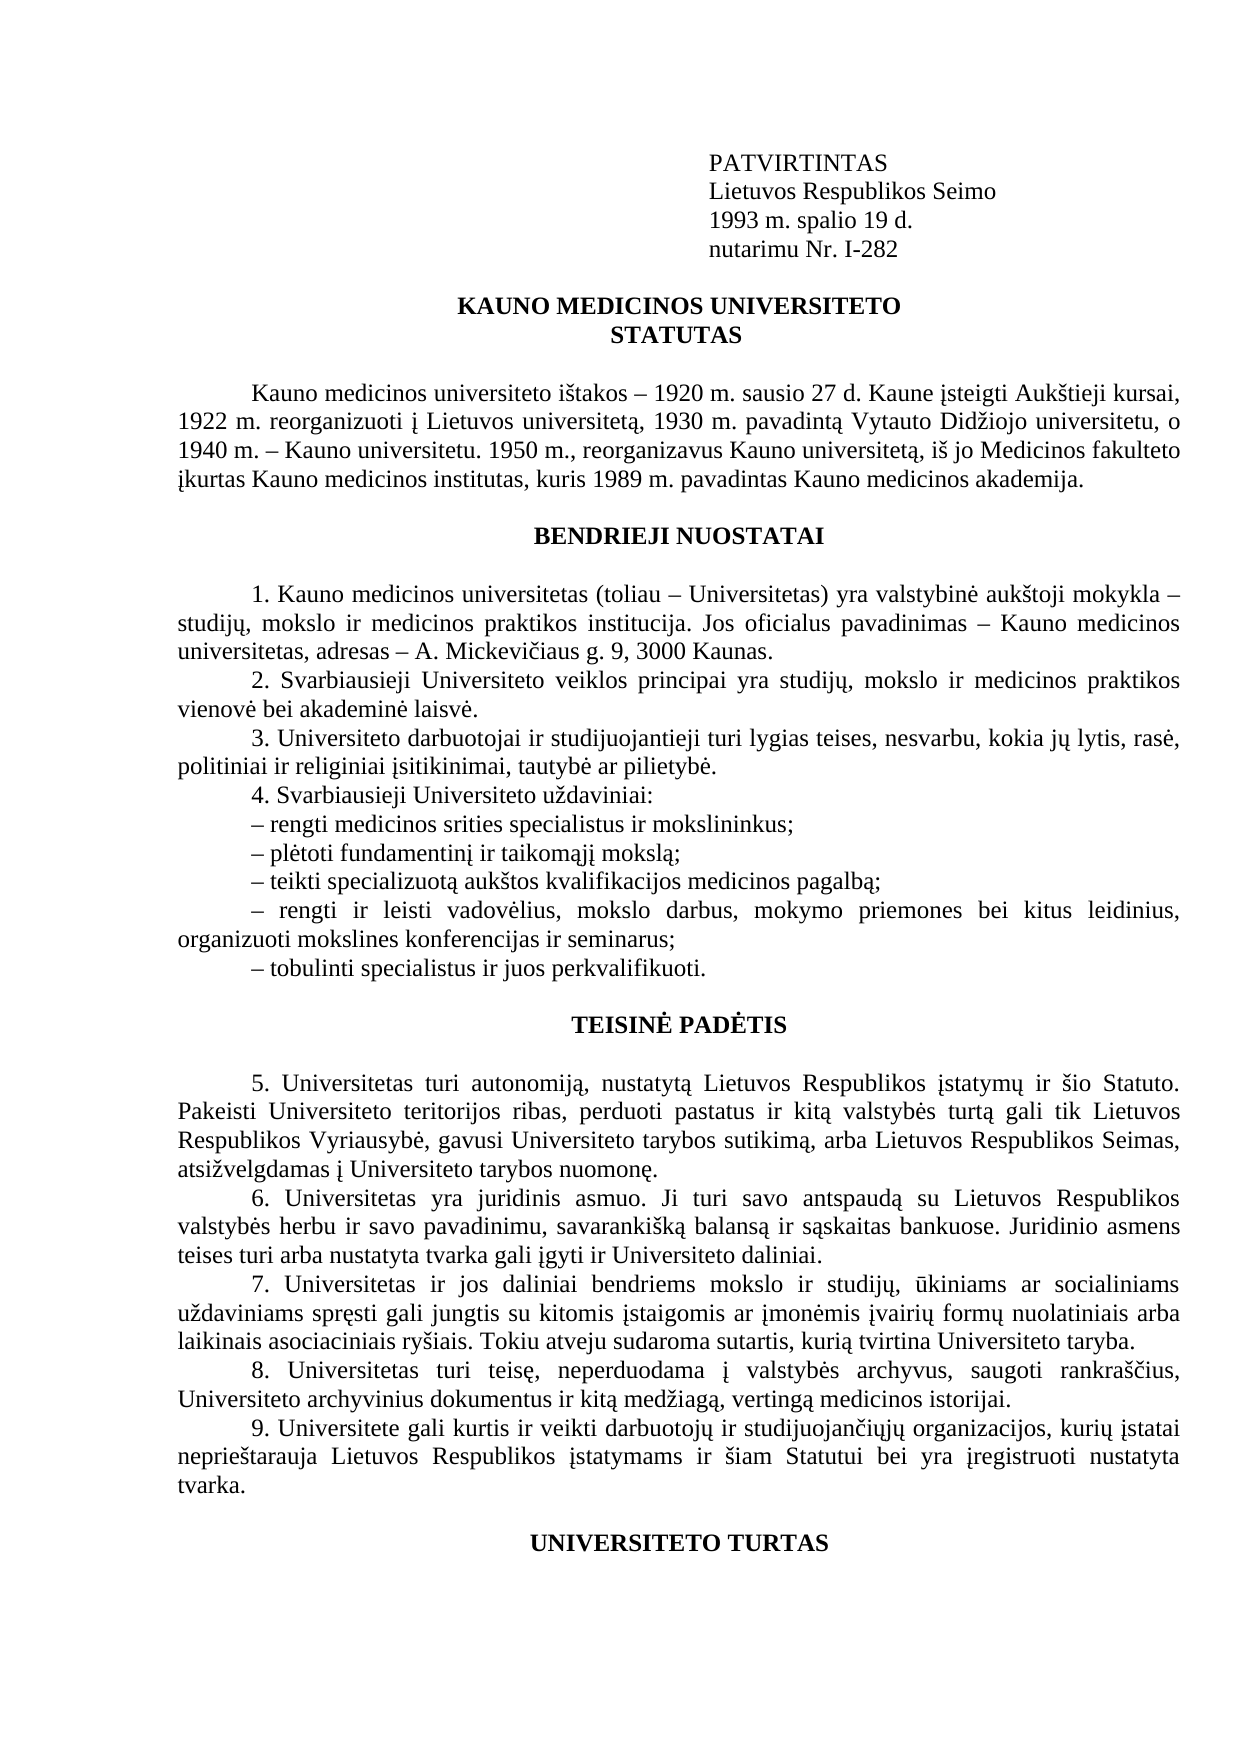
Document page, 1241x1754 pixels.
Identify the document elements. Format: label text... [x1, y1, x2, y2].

text TEISINĖ PADĖTIS [177, 1010, 1181, 1039]
text UNIVERSITETO TURTAS [177, 1528, 1181, 1556]
text – rengti medicinos srities specialistus ir mokslininkus; [177, 809, 1181, 838]
text – plėtoti fundamentinį ir taikomąjį mokslą; [177, 838, 1181, 866]
text 9. Universitete gali kurtis ir veikti darbuotojų ir studijuojančiųjų organizacijos, kurių įstatai neprieštarauja Lietuvos Respublikos įstatymams ir šiam Statutui bei yra įregistruoti nustatyta tvarka. [177, 1413, 1181, 1499]
text KAUNO MEDICINOS UNIVERSITETO STATUTAS [177, 291, 1181, 349]
text 3. Universiteto darbuotojai ir studijuojantieji turi lygias teises, nesvarbu, kokia jų lytis, rasė, politiniai ir religiniai įsitikinimai, tautybė ar pilietybė. [177, 723, 1181, 780]
text 5. Universitetas turi autonomiją, nustatytą Lietuvos Respublikos įstatymų ir šio Statuto. Pakeisti Universiteto teritorijos ribas, perduoti pastatus ir kitą valstybės turtą gali tik Lietuvos Respublikos Vyriausybė, gavusi Universiteto tarybos sutikimą, arba Lietuvos Respublikos Seimas, atsižvelgdamas į Universiteto tarybos nuomonę. [177, 1068, 1181, 1183]
text – tobulinti specialistus ir juos perkvalifikuoti. [177, 953, 1181, 981]
text PATVIRTINTAS [177, 148, 1181, 176]
text nutarimu Nr. I-282 [177, 234, 1181, 263]
text BENDRIEJI NUOSTATAI [177, 521, 1181, 550]
text Lietuvos Respublikos Seimo [177, 176, 1181, 205]
text 2. Svarbiausieji Universiteto veiklos principai yra studijų, mokslo ir medicinos praktikos vienovė bei akademinė laisvė. [177, 665, 1181, 723]
text 7. Universitetas ir jos daliniai bendriems mokslo ir studijų, ūkiniams ar socialiniams uždaviniams spręsti gali jungtis su kitomis įstaigomis ar įmonėmis įvairių formų nuolatiniais arba laikinais asociaciniais ryšiais. Tokiu atveju sudaroma sutartis, kurią tvirtina Universiteto taryba. [177, 1269, 1181, 1355]
text Kauno medicinos universiteto ištakos – 1920 m. sausio 27 d. Kaune įsteigti Aukštieji kursai, 1922 m. reorganizuoti į Lietuvos universitetą, 1930 m. pavadintą Vytauto Didžiojo universitetu, o 1940 m. – Kauno universitetu. 1950 m., reorganizavus Kauno universitetą, iš jo Medicinos fakulteto įkurtas Kauno medicinos institutas, kuris 1989 m. pavadintas Kauno medicinos akademija. [177, 378, 1181, 493]
text 8. Universitetas turi teisę, neperduodama į valstybės archyvus, saugoti rankraščius, Universiteto archyvinius dokumentus ir kitą medžiagą, vertingą medicinos istorijai. [177, 1355, 1181, 1413]
text 1993 m. spalio 19 d. [177, 205, 1181, 234]
text – rengti ir leisti vadovėlius, mokslo darbus, mokymo priemones bei kitus leidinius, organizuoti mokslines konferencijas ir seminarus; [177, 895, 1181, 953]
text 4. Svarbiausieji Universiteto uždaviniai: [177, 780, 1181, 809]
text 6. Universitetas yra juridinis asmuo. Ji turi savo antspaudą su Lietuvos Respublikos valstybės herbu ir savo pavadinimu, savarankišką balansą ir sąskaitas bankuose. Juridinio asmens teises turi arba nustatyta tvarka gali įgyti ir Universiteto daliniai. [177, 1183, 1181, 1269]
text 1. Kauno medicinos universitetas (toliau – Universitetas) yra valstybinė aukštoji mokykla – studijų, mokslo ir medicinos praktikos institucija. Jos oficialus pavadinimas – Kauno medicinos universitetas, adresas – A. Mickevičiaus g. 9, 3000 Kaunas. [177, 579, 1181, 665]
text – teikti specializuotą aukštos kvalifikacijos medicinos pagalbą; [177, 866, 1181, 895]
